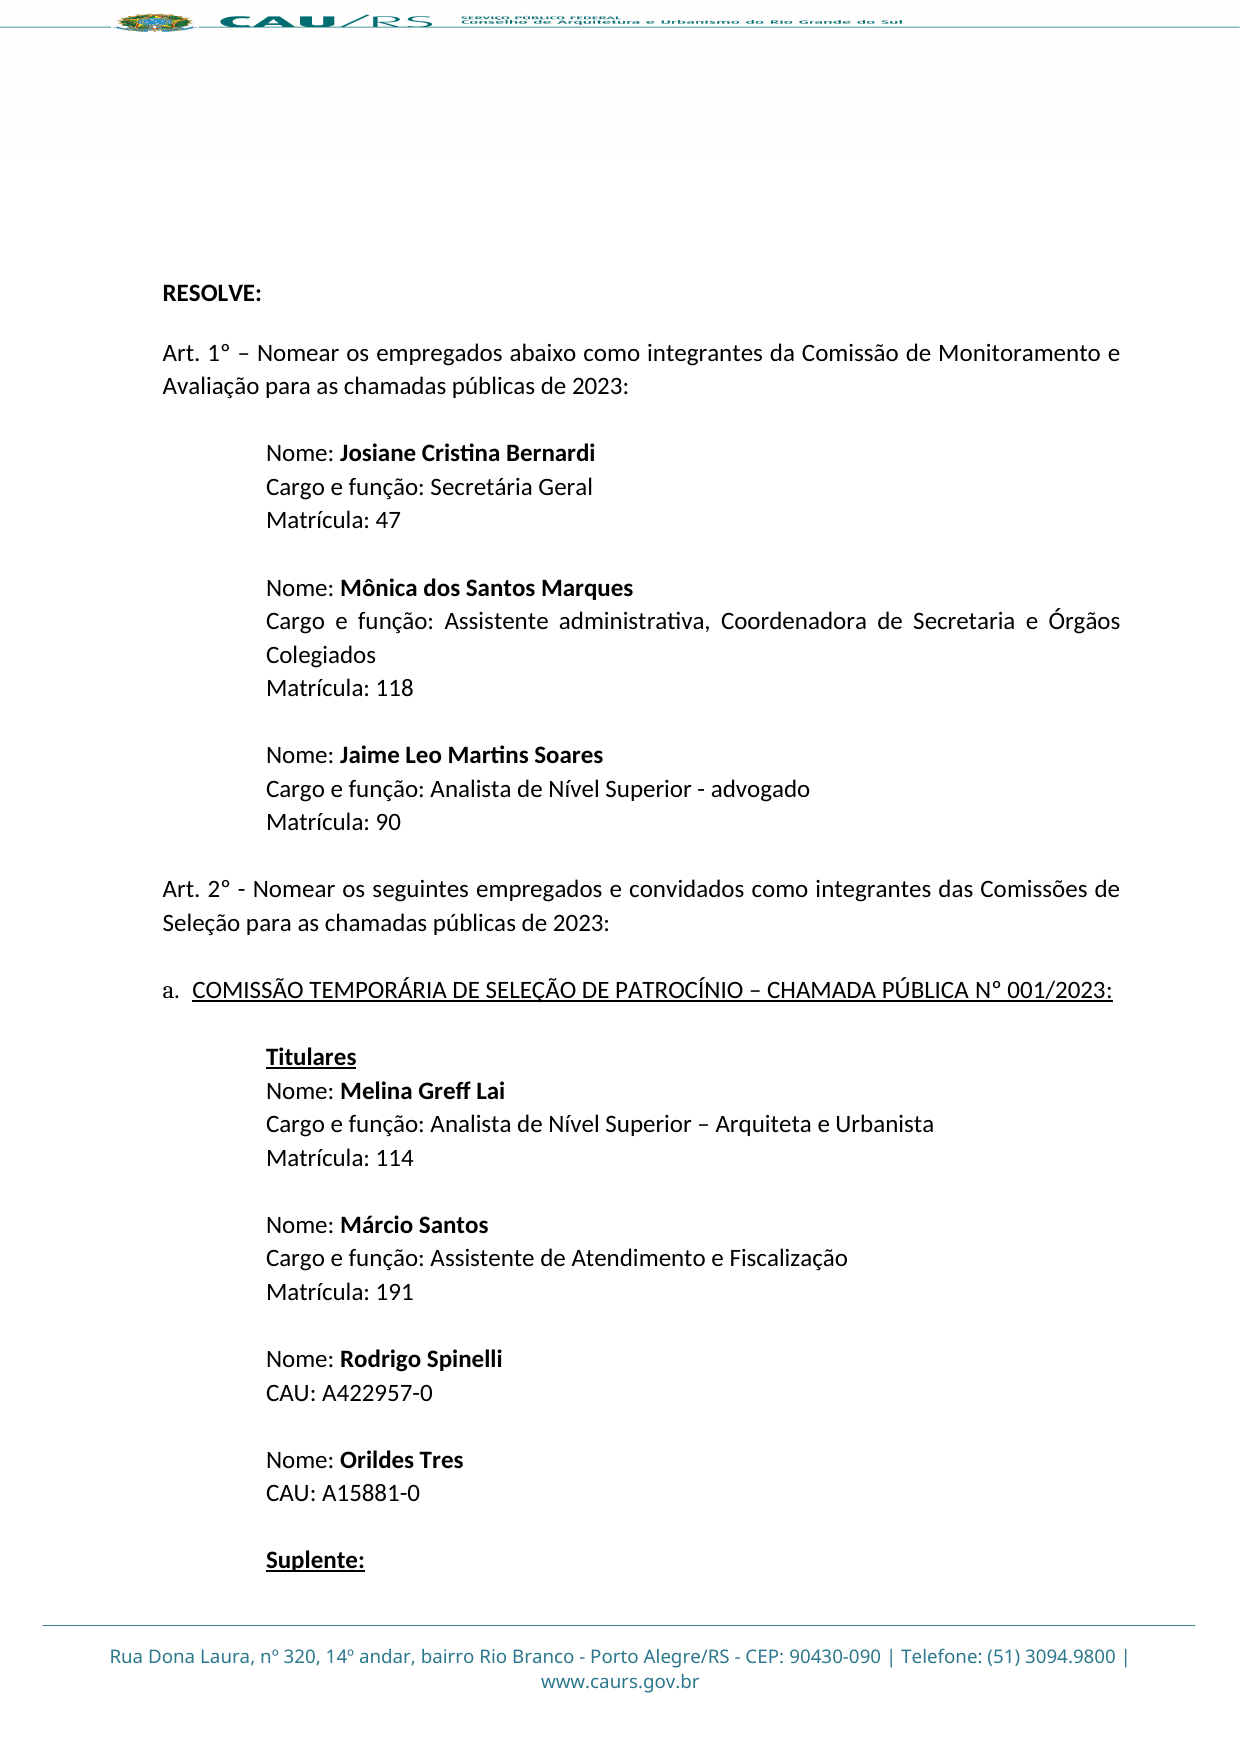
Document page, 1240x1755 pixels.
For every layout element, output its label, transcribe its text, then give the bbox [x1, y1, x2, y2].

text Nome: Rodrigo Spinelli [266, 1343, 1122, 1374]
text RESOLVE: [162, 277, 1122, 307]
text Nome: Melina Greff Lai [266, 1075, 1122, 1105]
text CAU: A15881-0 [266, 1477, 1122, 1508]
text Suplente: [266, 1544, 1122, 1575]
text Cargo e função: Secretária Geral [266, 471, 1122, 502]
text Matrícula: 90 [266, 807, 1122, 837]
text Cargo e função: Assistente de Atendimento e Fiscalização [266, 1243, 1122, 1273]
text Matrícula: 118 [266, 672, 1122, 703]
text Nome: Mônica dos Santos Marques [266, 572, 1122, 602]
text Nome: Jaime Leo Martins Soares [266, 739, 1122, 770]
text Nome: Josiane Cristina Bernardi [266, 438, 1122, 468]
text Matrícula: 47 [266, 505, 1122, 535]
text Cargo e função: Analista de Nível Superior – Arquiteta e Urbanista [266, 1108, 1122, 1139]
text Nome: Orildes Tres [266, 1444, 1122, 1474]
text Nome: Márcio Santos [266, 1209, 1122, 1239]
text CAU: A422957-0 [266, 1377, 1122, 1407]
text Art. 1º – Nomear os empregados abaixo como integrantes da Comissão de Monitoramento e Avaliação para as chamadas públicas de 2023: [162, 337, 1122, 401]
text Matrícula: 191 [266, 1276, 1122, 1307]
text Cargo e função: Analista de Nível Superior - advogado [266, 773, 1122, 803]
text Matrícula: 114 [266, 1142, 1122, 1172]
list COMISSÃO TEMPORÁRIA DE SELEÇÃO DE PATROCÍNIO – CHAMADA PÚBLICA Nº 001/2023: [162, 974, 1122, 1005]
text Art. 2º - Nomear os seguintes empregados e convidados como integrantes das Comissões de Seleção para as chamadas públicas de 2023: [162, 874, 1122, 938]
text Cargo e função: Assistente administrativa, Coordenadora de Secretaria e Órgãos Colegiados [266, 605, 1122, 669]
text Titulares [266, 1041, 1122, 1072]
